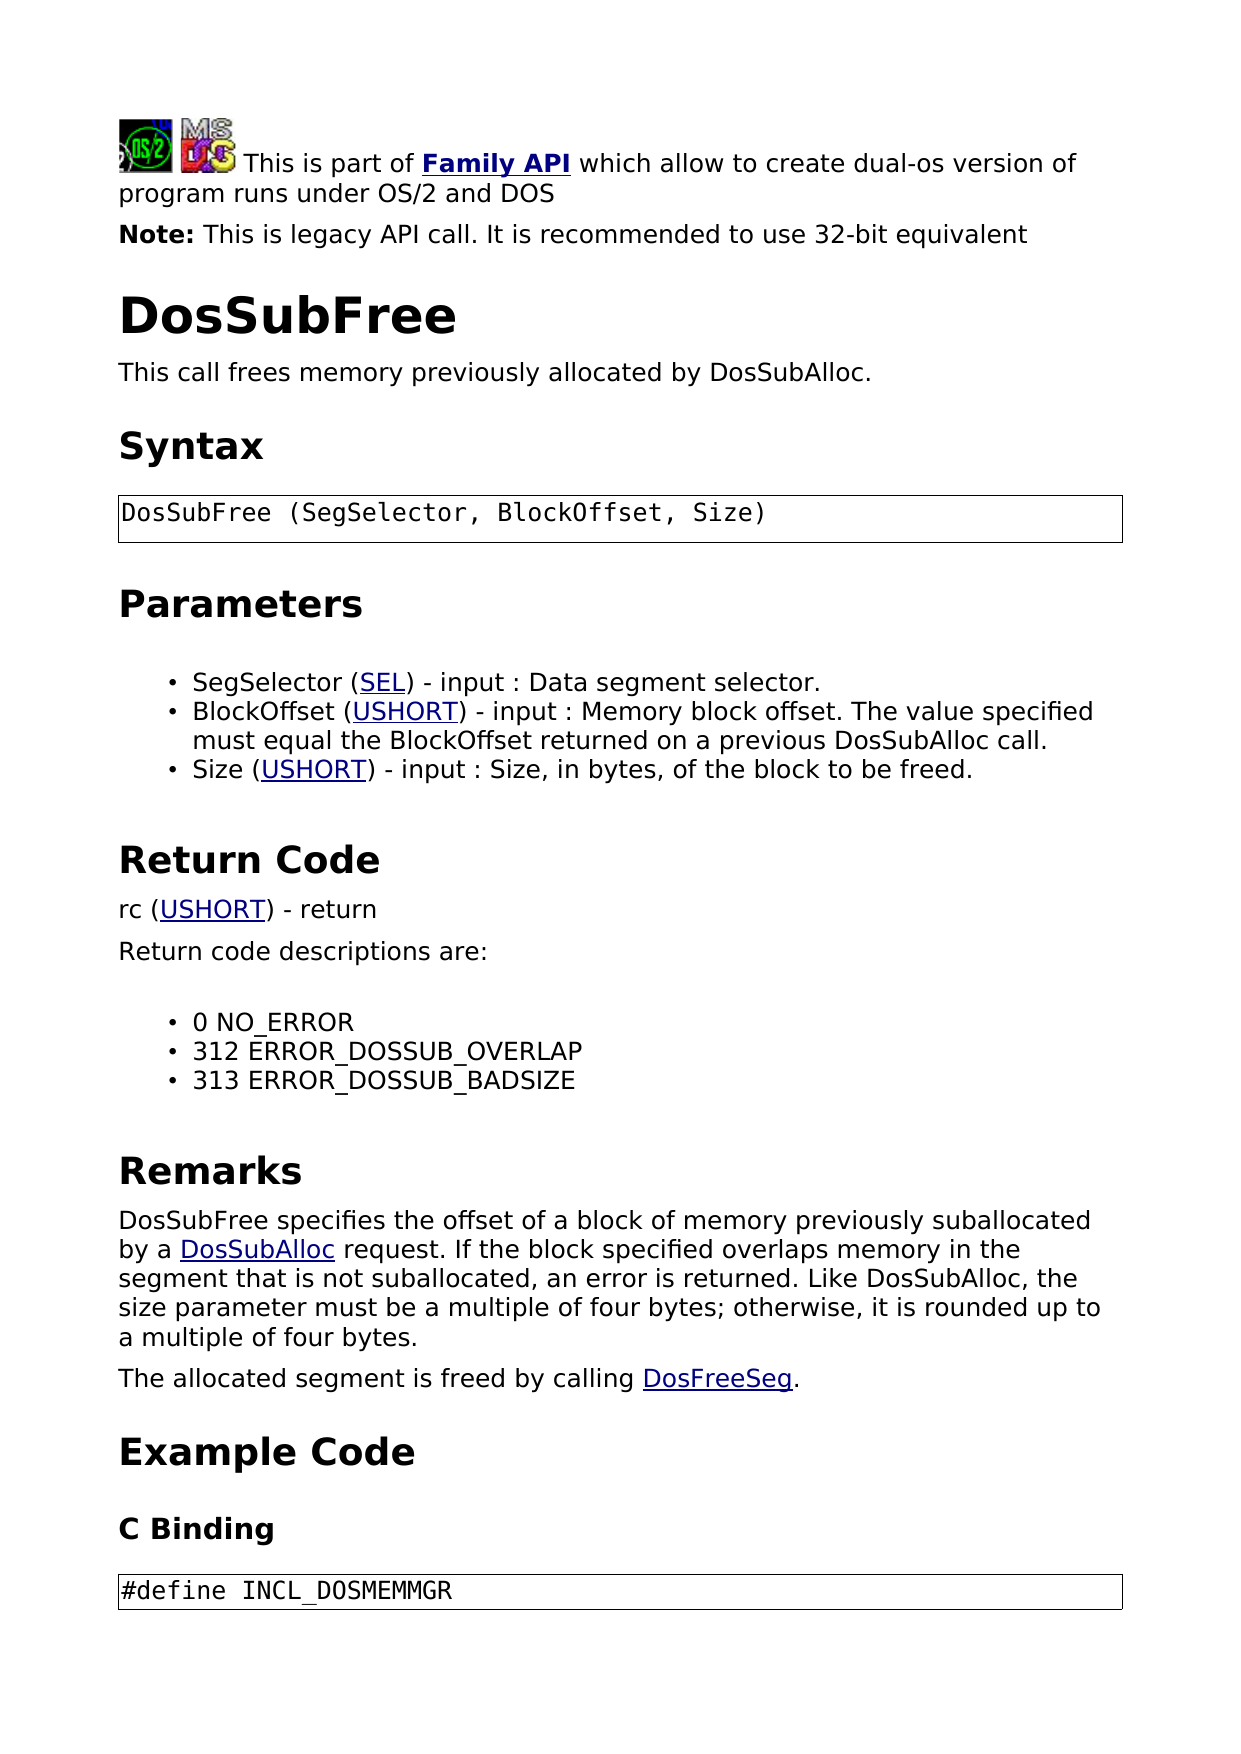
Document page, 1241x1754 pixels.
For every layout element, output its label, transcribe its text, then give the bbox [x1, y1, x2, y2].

text DosSubFree specifies the offset of a block of memory previously suballocated by a DosSubAlloc request. If the block specified overlaps memory in the segment that is not suballocated, an error is returned. Like DosSubAlloc, the size parameter must be a multiple of four bytes; otherwise, it is rounded up to a multiple of four bytes. [118, 1206, 1122, 1352]
list 312 ERROR_DOSSUB_OVERLAP [177, 1037, 1122, 1066]
subtitle Parameters [118, 582, 1122, 626]
subtitle DosSubFree [118, 287, 1122, 345]
list BlockOffset (USHORT) - input : Memory block offset. The value specified must equal the BlockOffset returned on a previous DosSubAlloc call. [177, 697, 1122, 755]
list 313 ERROR_DOSSUB_BADSIZE [177, 1066, 1122, 1095]
text This call frees memory previously allocated by DosSubAlloc. [118, 358, 1122, 387]
picture [180, 118, 236, 173]
list Size (USHORT) - input : Size, in bytes, of the block to be freed. [177, 755, 1122, 784]
text Return code descriptions are: [118, 937, 1122, 966]
text rc (USHORT) - return [118, 895, 1122, 924]
picture [118, 118, 173, 173]
text The allocated segment is freed by calling DosFreeSeg. [118, 1364, 1122, 1393]
table_header DosSubFree (SegSelector, BlockOffset, Size) [119, 496, 1122, 542]
subtitle Return Code [118, 839, 1122, 883]
subtitle C Binding [118, 1512, 1122, 1546]
table_header #define INCL_DOSMEMMGR [119, 1575, 1122, 1608]
subtitle Example Code [118, 1431, 1122, 1475]
list SegSelector (SEL) - input : Data segment selector. [177, 668, 1122, 697]
subtitle Syntax [118, 424, 1122, 468]
text This is part of Family API which allow to create dual-os version of program runs under OS/2 and DOS [118, 118, 1122, 208]
list 0 NO_ERROR [177, 1008, 1122, 1037]
text Note: This is legacy API call. It is recommended to use 32-bit equivalent [118, 220, 1122, 249]
subtitle Remarks [118, 1150, 1122, 1193]
